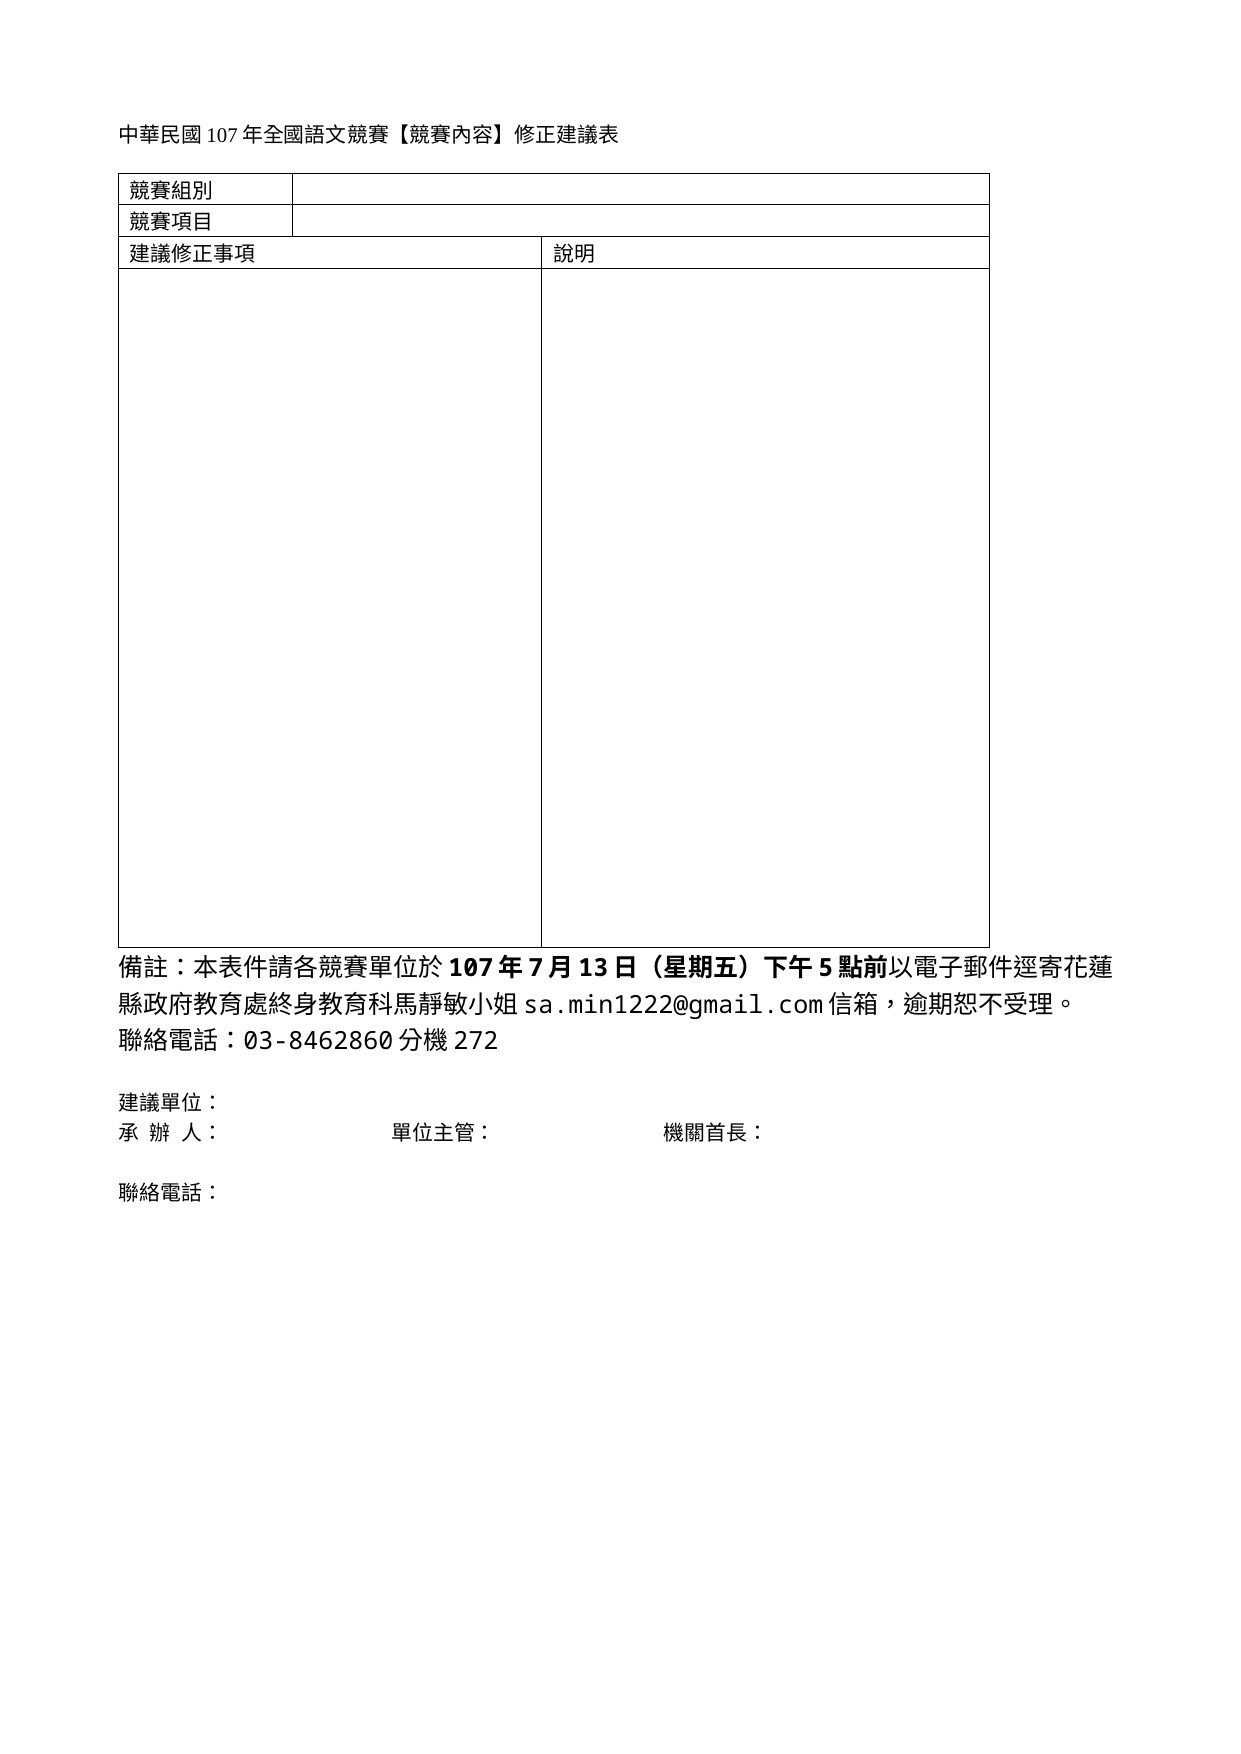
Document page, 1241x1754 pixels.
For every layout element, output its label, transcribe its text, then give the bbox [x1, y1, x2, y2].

text 建議單位： [118, 1086, 1122, 1116]
text 聯絡電話： [118, 1175, 1122, 1206]
table_cell [293, 205, 989, 236]
table_header 競賽組別 [119, 174, 292, 204]
table_cell 說明 [542, 237, 989, 267]
text 聯絡電話：03-8462860分機272 [118, 1021, 1122, 1057]
text 承 辦 人： 單位主管： 機關首長： [118, 1116, 1122, 1147]
table_cell [542, 269, 989, 947]
text 備註：本表件請各競賽單位於107年7月13日（星期五）下午5點前以電子郵件逕寄花蓮縣政府教育處終身教育科馬靜敏小姐sa.min1222@gmail.com信箱，逾期恕不受理。 [118, 948, 1122, 1021]
table_cell 建議修正事項 [119, 237, 541, 267]
table_cell 競賽項目 [119, 205, 292, 236]
table_cell [119, 269, 541, 947]
text 中華民國107年全國語文競賽【競賽內容】修正建議表 [118, 118, 1122, 149]
table_header [293, 174, 989, 204]
